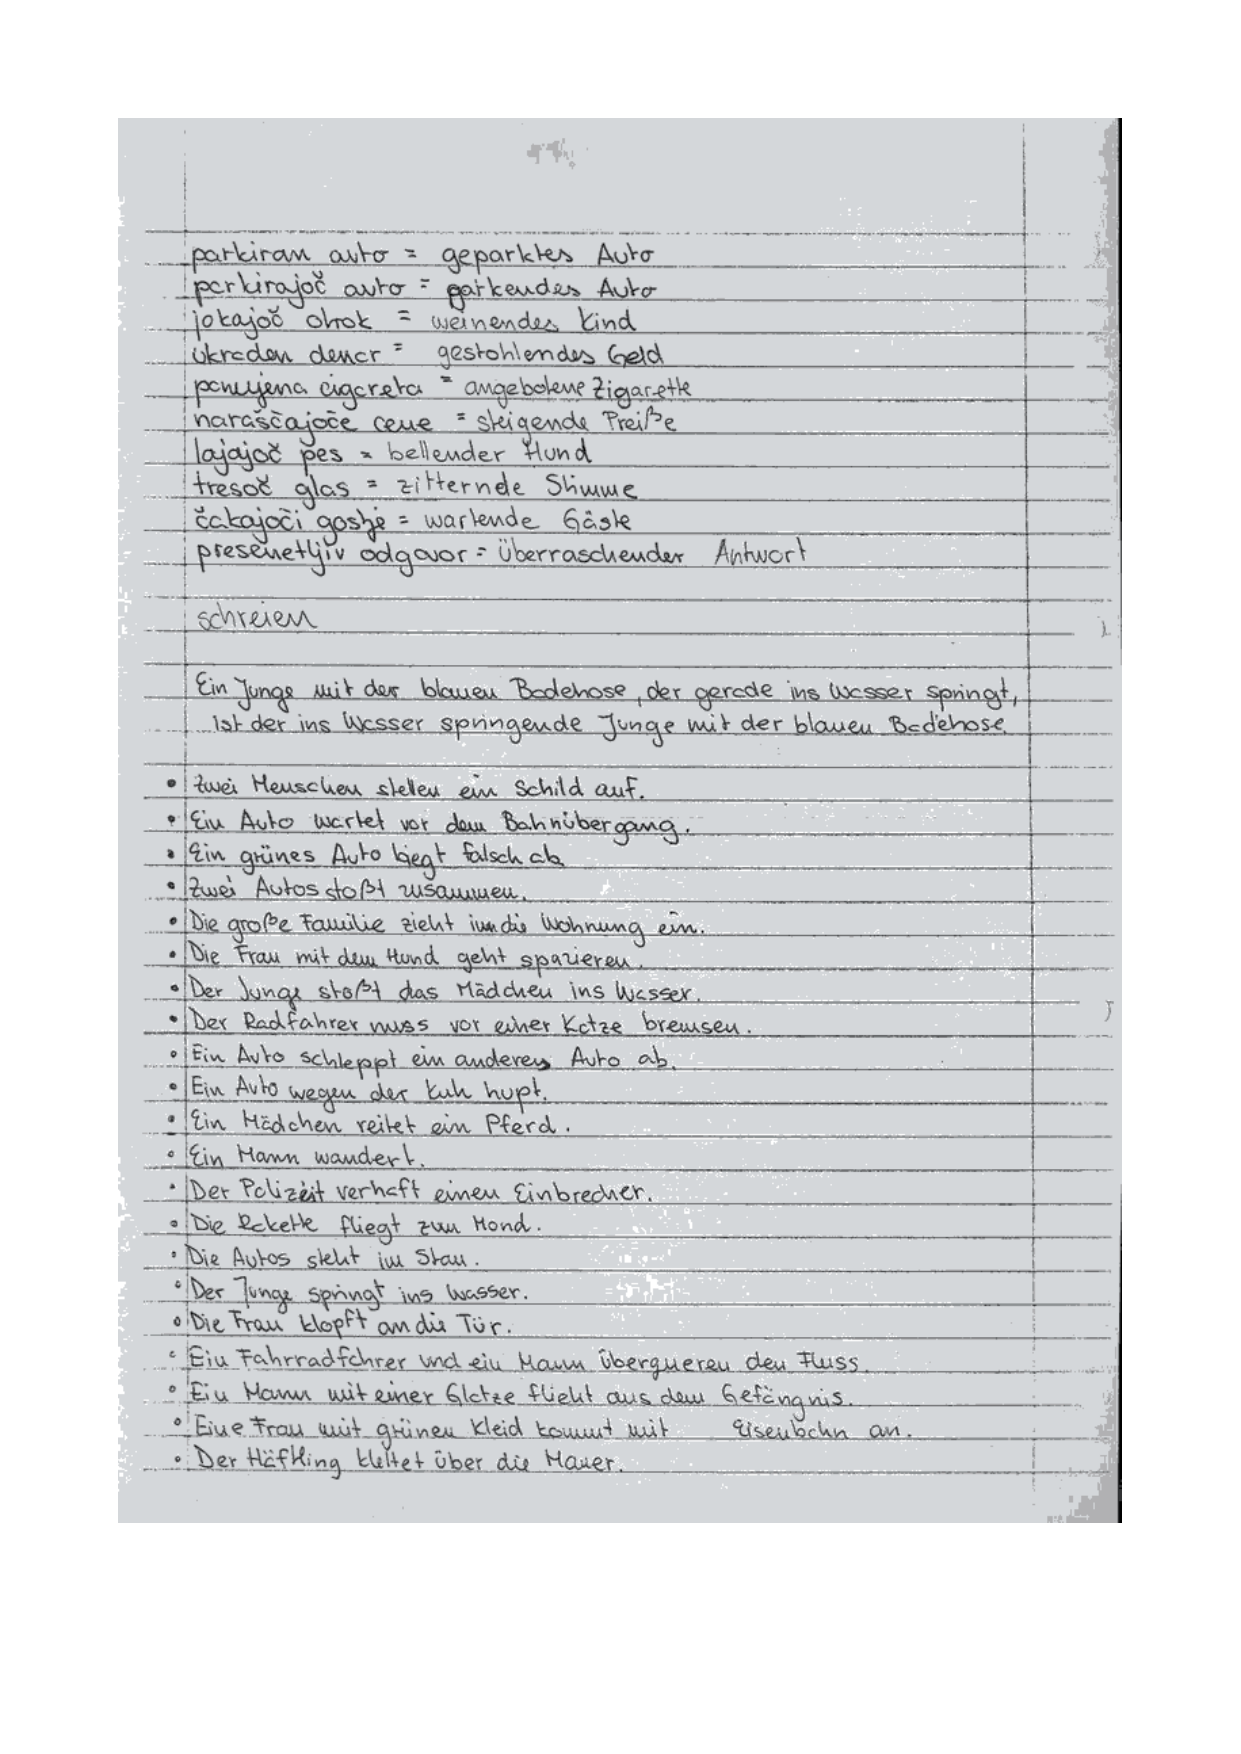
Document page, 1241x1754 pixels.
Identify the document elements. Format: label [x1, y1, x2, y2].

picture [118, 118, 1122, 1523]
